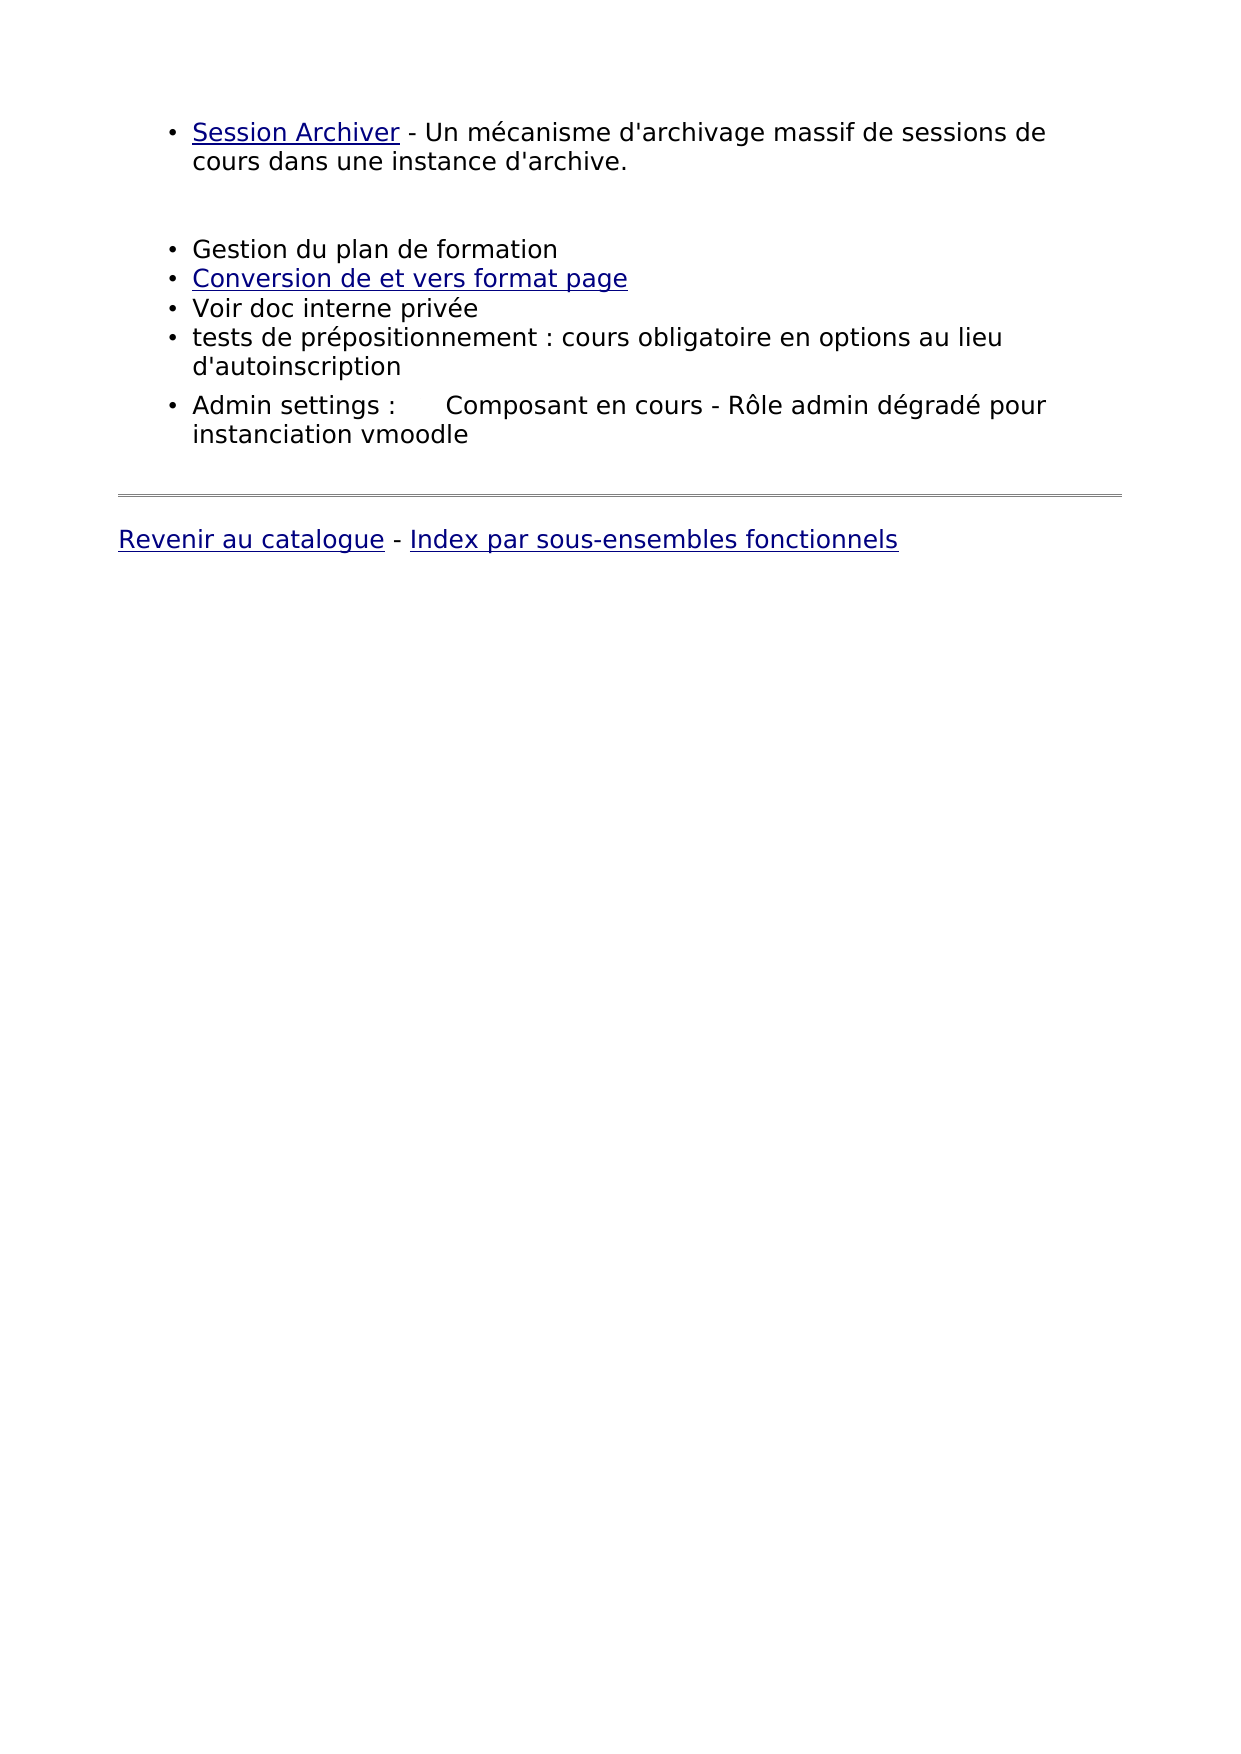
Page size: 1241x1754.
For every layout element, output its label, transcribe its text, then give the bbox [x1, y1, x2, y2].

list Voir doc interne privée [177, 294, 1122, 323]
list Session Archiver - Un mécanisme d'archivage massif de sessions de cours dans une instance d'archive. [177, 118, 1122, 176]
list Conversion de et vers format page [177, 264, 1122, 294]
list tests de prépositionnement : cours obligatoire en options au lieu d'autoinscription [177, 323, 1122, 381]
text Revenir au catalogue - Index par sous-ensembles fonctionnels [118, 526, 1122, 555]
list Gestion du plan de formation [177, 235, 1122, 264]
list Admin settings : Composant en cours - Rôle admin dégradé pour instanciation vmoodle [177, 381, 1122, 450]
